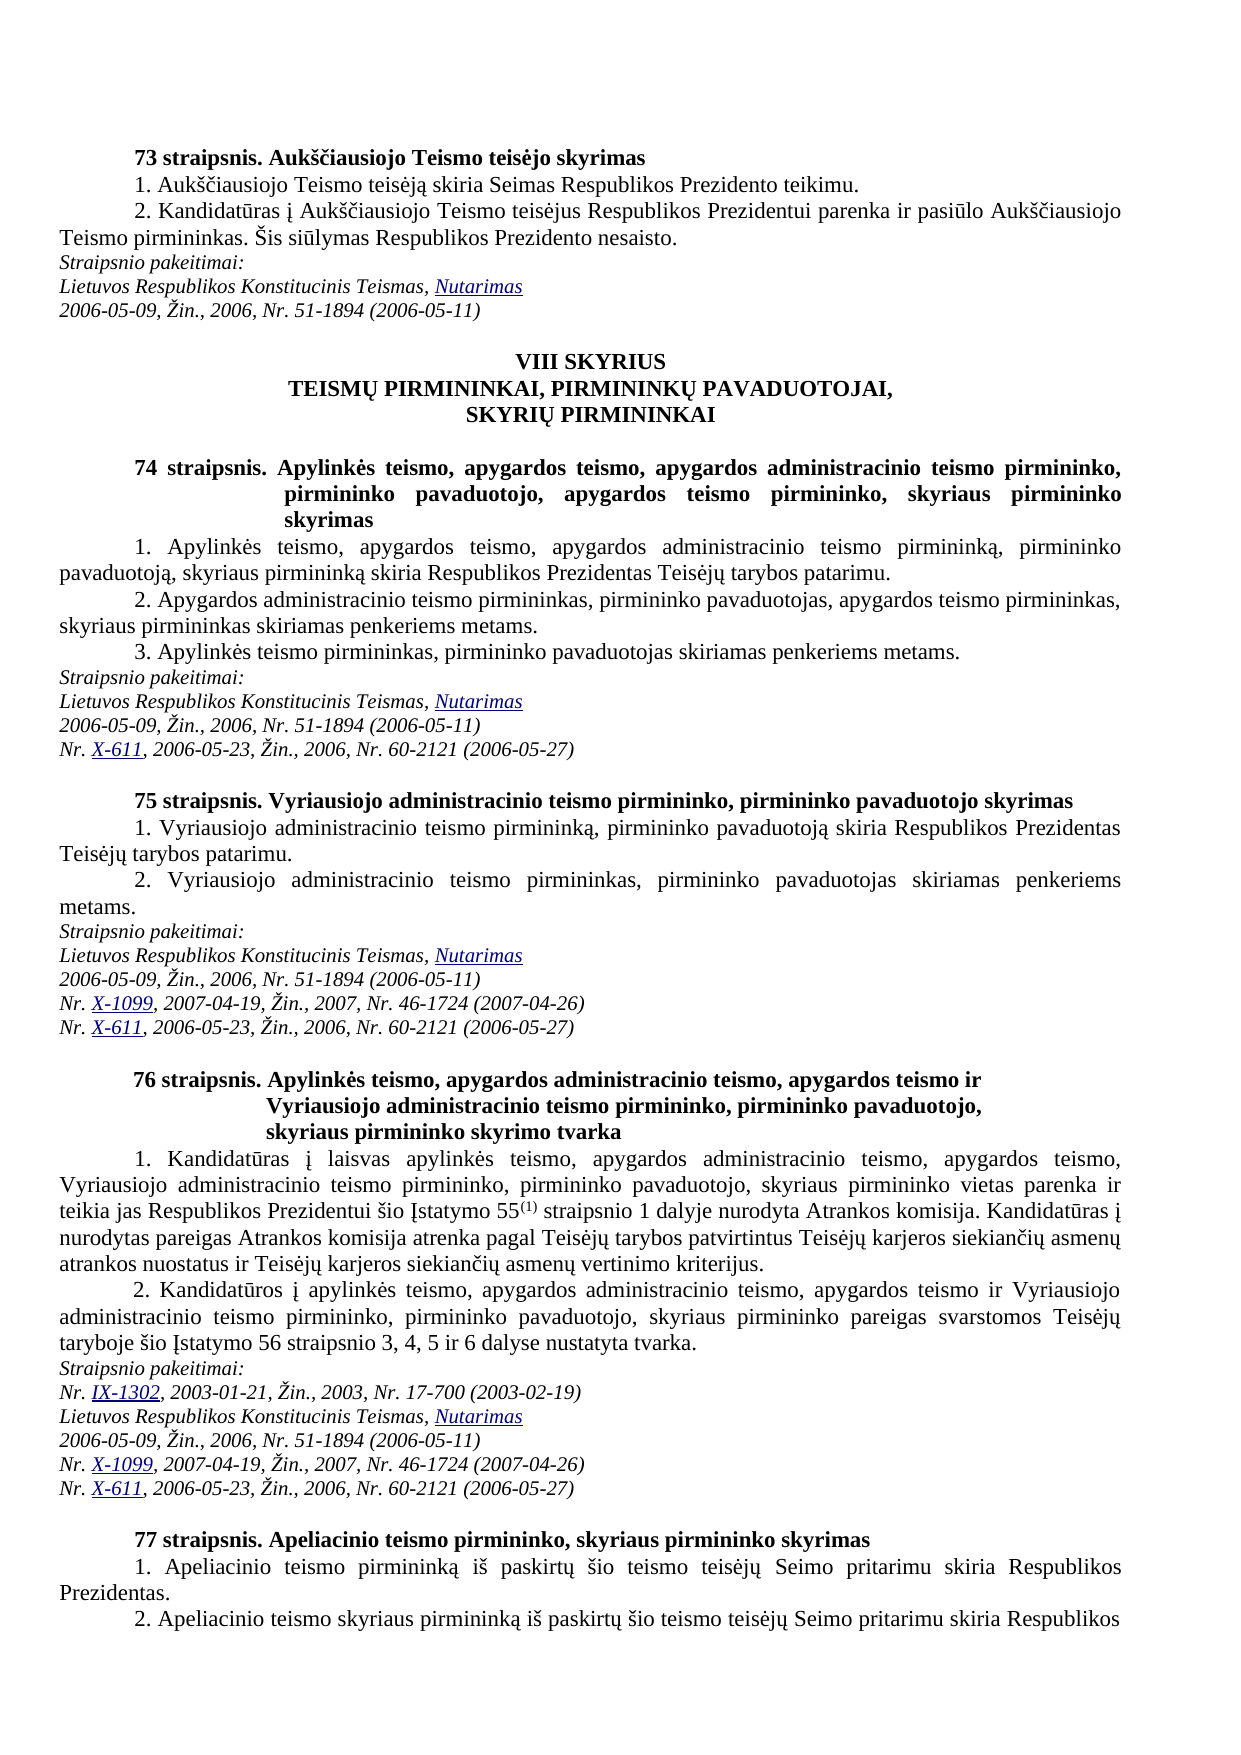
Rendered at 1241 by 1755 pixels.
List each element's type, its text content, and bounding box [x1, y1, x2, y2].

text 2. Vyriausiojo administracinio teismo pirmininkas, pirmininko pavaduotojas skiriamas penkeriems metams. [59, 866, 1122, 919]
text 76 straipsnis. Apylinkės teismo, apygardos administracinio teismo, apygardos teismo ir [59, 1066, 1122, 1092]
text SKYRIŲ PIRMININKAI [59, 401, 1122, 427]
text Straipsnio pakeitimai: [59, 1356, 1122, 1380]
text 2006-05-09, Žin., 2006, Nr. 51-1894 (2006-05-11) [59, 298, 1122, 322]
text 77 straipsnis. Apeliacinio teismo pirmininko, skyriaus pirmininko skyrimas [59, 1526, 1122, 1553]
text 1. Aukščiausiojo Teismo teisėją skiria Seimas Respublikos Prezidento teikimu. [59, 171, 1122, 197]
text 74 straipsnis. Apylinkės teismo, apygardos teismo, apygardos administracinio teismo pirmininko, pirmininko pavaduotojo, apygardos teismo pirmininko, skyriaus pirmininko skyrimas [134, 454, 1122, 533]
text TEISMŲ PIRMININKAI, PIRMININKŲ PAVADUOTOJAI, [59, 375, 1122, 401]
text Lietuvos Respublikos Konstitucinis Teismas, Nutarimas [59, 943, 1122, 967]
text Nr. X-611, 2006-05-23, Žin., 2006, Nr. 60-2121 (2006-05-27) [59, 737, 1122, 761]
text Straipsnio pakeitimai: [59, 919, 1122, 943]
text 2. Apeliacinio teismo skyriaus pirmininką iš paskirtų šio teismo teisėjų Seimo pritarimu skiria Respublikos [59, 1605, 1122, 1632]
text Lietuvos Respublikos Konstitucinis Teismas, Nutarimas [59, 1404, 1122, 1428]
text Nr. X-611, 2006-05-23, Žin., 2006, Nr. 60-2121 (2006-05-27) [59, 1476, 1122, 1500]
text Nr. X-611, 2006-05-23, Žin., 2006, Nr. 60-2121 (2006-05-27) [59, 1015, 1122, 1039]
text Vyriausiojo administracinio teismo pirmininko, pirmininko pavaduotojo, [59, 1092, 1122, 1118]
text 2. Kandidatūras į Aukščiausiojo Teismo teisėjus Respublikos Prezidentui parenka ir pasiūlo Aukščiausiojo Teismo pirmininkas. Šis siūlymas Respublikos Prezidento nesaisto. [59, 197, 1122, 250]
text 2. Kandidatūros į apylinkės teismo, apygardos administracinio teismo, apygardos teismo ir Vyriausiojo administracinio teismo pirmininko, pirmininko pavaduotojo, skyriaus pirmininko pareigas svarstomos Teisėjų taryboje šio Įstatymo 56 straipsnio 3, 4, 5 ir 6 dalyse nustatyta tvarka. [59, 1277, 1122, 1356]
text 3. Apylinkės teismo pirmininkas, pirmininko pavaduotojas skiriamas penkeriems metams. [59, 638, 1122, 665]
text Nr. X-1099, 2007-04-19, Žin., 2007, Nr. 46-1724 (2007-04-26) [59, 1452, 1122, 1476]
text 2006-05-09, Žin., 2006, Nr. 51-1894 (2006-05-11) [59, 967, 1122, 991]
text skyriaus pirmininko skyrimo tvarka [59, 1118, 1122, 1145]
text 75 straipsnis. Vyriausiojo administracinio teismo pirmininko, pirmininko pavaduotojo skyrimas [134, 787, 1122, 814]
text Straipsnio pakeitimai: [59, 250, 1122, 274]
text 2006-05-09, Žin., 2006, Nr. 51-1894 (2006-05-11) [59, 1428, 1122, 1452]
text 1. Apeliacinio teismo pirmininką iš paskirtų šio teismo teisėjų Seimo pritarimu skiria Respublikos Prezidentas. [59, 1553, 1122, 1605]
text Nr. X-1099, 2007-04-19, Žin., 2007, Nr. 46-1724 (2007-04-26) [59, 991, 1122, 1015]
text 2006-05-09, Žin., 2006, Nr. 51-1894 (2006-05-11) [59, 713, 1122, 737]
text 73 straipsnis. Aukščiausiojo Teismo teisėjo skyrimas [59, 144, 1122, 171]
text Lietuvos Respublikos Konstitucinis Teismas, Nutarimas [59, 274, 1122, 298]
text Straipsnio pakeitimai: [59, 665, 1122, 689]
text 1. Vyriausiojo administracinio teismo pirmininką, pirmininko pavaduotoją skiria Respublikos Prezidentas Teisėjų tarybos patarimu. [59, 814, 1122, 866]
text Lietuvos Respublikos Konstitucinis Teismas, Nutarimas [59, 689, 1122, 713]
text Nr. IX-1302, 2003-01-21, Žin., 2003, Nr. 17-700 (2003-02-19) [59, 1380, 1122, 1404]
subtitle VIII SKYRIUS [59, 348, 1122, 375]
text 1. Apylinkės teismo, apygardos teismo, apygardos administracinio teismo pirmininką, pirmininko pavaduotoją, skyriaus pirmininką skiria Respublikos Prezidentas Teisėjų tarybos patarimu. [59, 533, 1122, 586]
text 1. Kandidatūras į laisvas apylinkės teismo, apygardos administracinio teismo, apygardos teismo, Vyriausiojo administracinio teismo pirmininko, pirmininko pavaduotojo, skyriaus pirmininko vietas parenka ir teikia jas Respublikos Prezidentui šio Įstatymo 55(1) straipsnio 1 dalyje nurodyta Atrankos komisija. Kandidatūras į nurodytas pareigas Atrankos komisija atrenka pagal Teisėjų tarybos patvirtintus Teisėjų karjeros siekiančių asmenų atrankos nuostatus ir Teisėjų karjeros siekiančių asmenų vertinimo kriterijus. [59, 1145, 1122, 1277]
text 2. Apygardos administracinio teismo pirmininkas, pirmininko pavaduotojas, apygardos teismo pirmininkas, skyriaus pirmininkas skiriamas penkeriems metams. [59, 586, 1122, 638]
